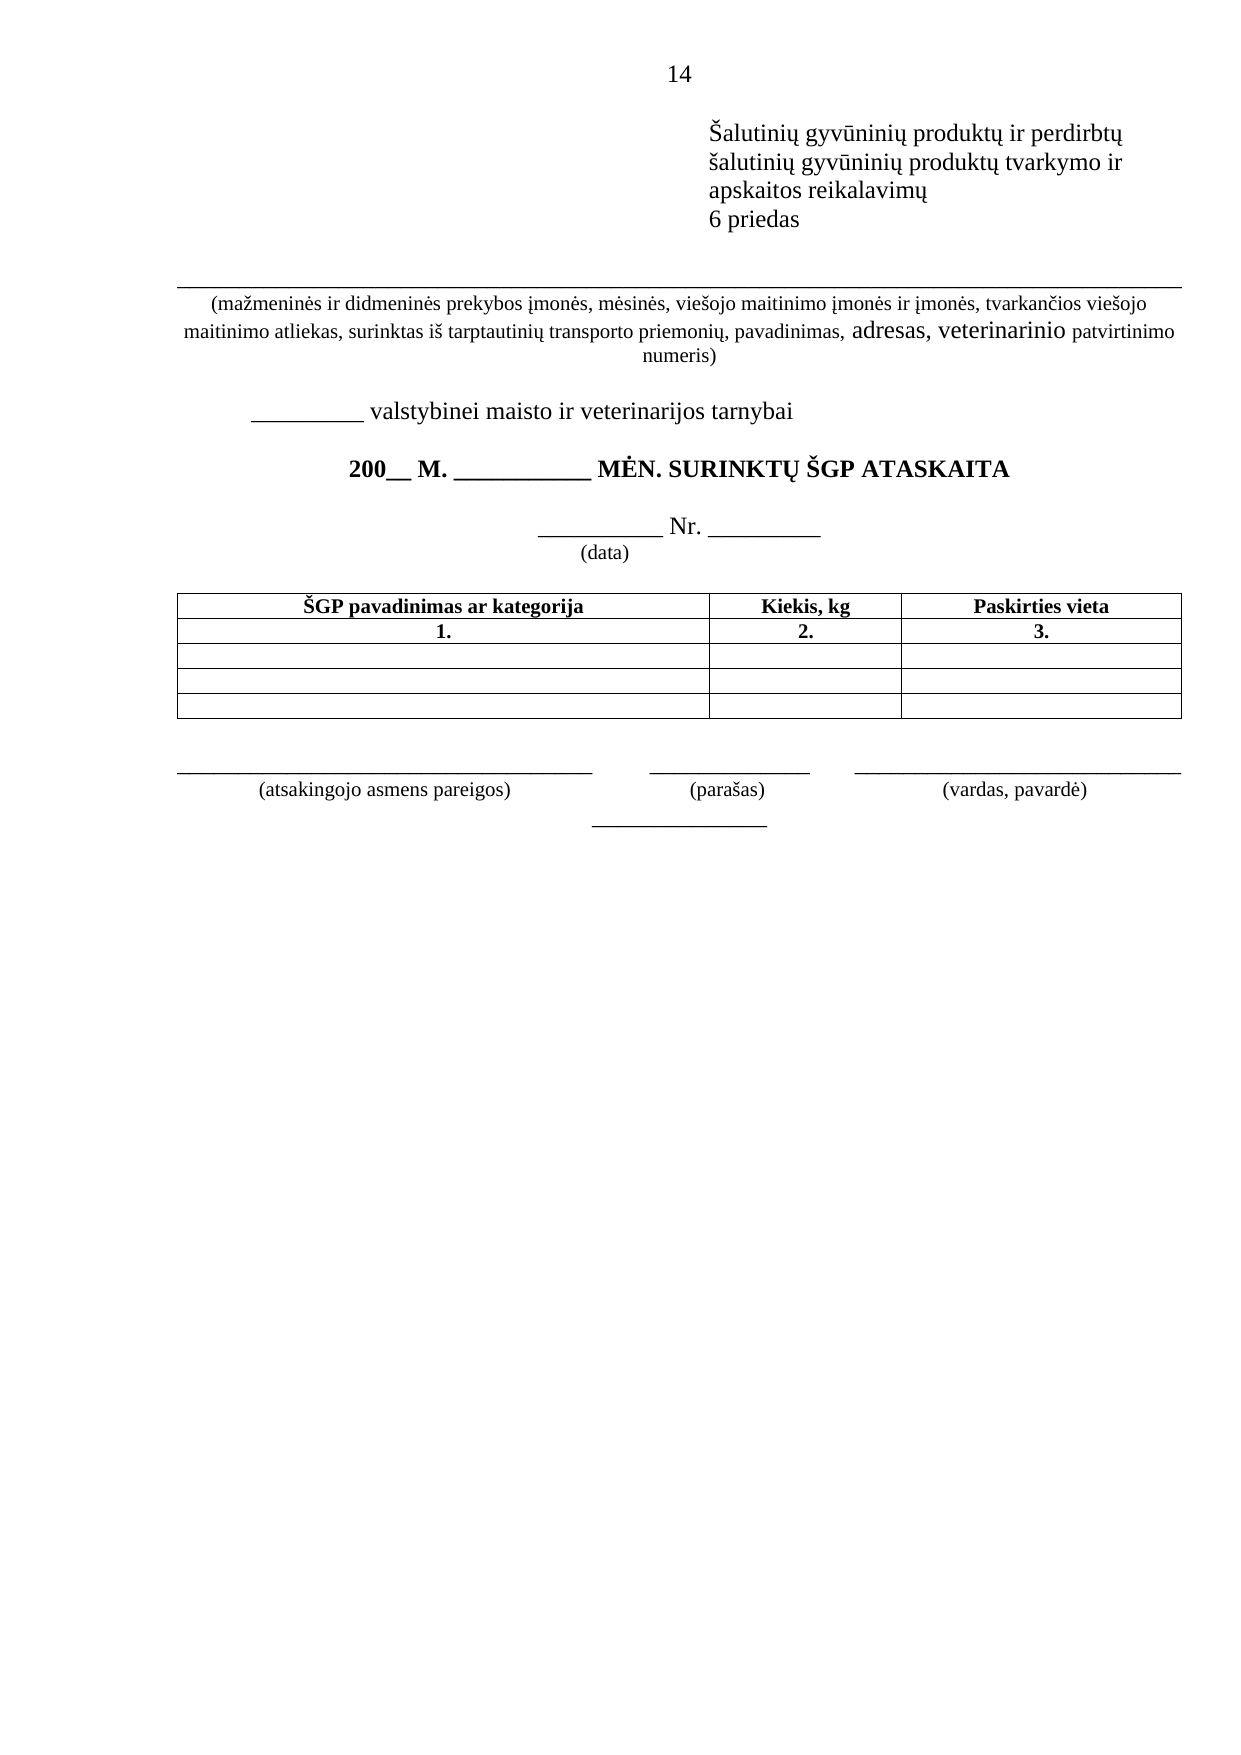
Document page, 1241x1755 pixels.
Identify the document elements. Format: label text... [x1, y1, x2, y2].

table_cell 3. [902, 619, 1181, 643]
text __________ Nr. _________ [177, 511, 1181, 540]
text Šalutinių gyvūninių produktų ir perdirbtų [709, 118, 1181, 147]
text _________ valstybinei maisto ir veterinarijos tarnybai [177, 396, 1181, 425]
text (atsakingojo asmens pareigos) (parašas) (vardas, pavardė) [177, 777, 1181, 801]
table_cell [902, 694, 1181, 718]
text 200__ M. ___________ MĖN. SURINKTŲ ŠGP ATASKAITA [177, 454, 1181, 482]
table_header Kiekis, kg [710, 594, 901, 618]
table_cell [710, 694, 901, 718]
table_header Paskirties vieta [902, 594, 1181, 618]
table_cell [710, 644, 901, 668]
table_cell 2. [710, 619, 901, 643]
text ______________ [177, 801, 1181, 830]
text (data) [177, 540, 1181, 564]
table_cell [902, 644, 1181, 668]
table_cell [902, 669, 1181, 693]
table_header ŠGP pavadinimas ar kategorija [178, 594, 709, 618]
text (mažmeninės ir didmeninės prekybos įmonės, mėsinės, viešojo maitinimo įmonės ir įmonės, tvarkančios viešojo maitinimo atliekas, surinktas iš tarptautinių transporto priemonių, pavadinimas, adresas, veterinarinio patvirtinimo numeris) [177, 291, 1181, 367]
text 6 priedas [177, 204, 1181, 233]
table_cell [178, 644, 709, 668]
table_cell [178, 694, 709, 718]
table_cell [178, 669, 709, 693]
table_cell 1. [178, 619, 709, 643]
table_cell [710, 669, 901, 693]
text apskaitos reikalavimų [177, 176, 1181, 204]
text šalutinių gyvūninių produktų tvarkymo ir [177, 147, 1181, 176]
